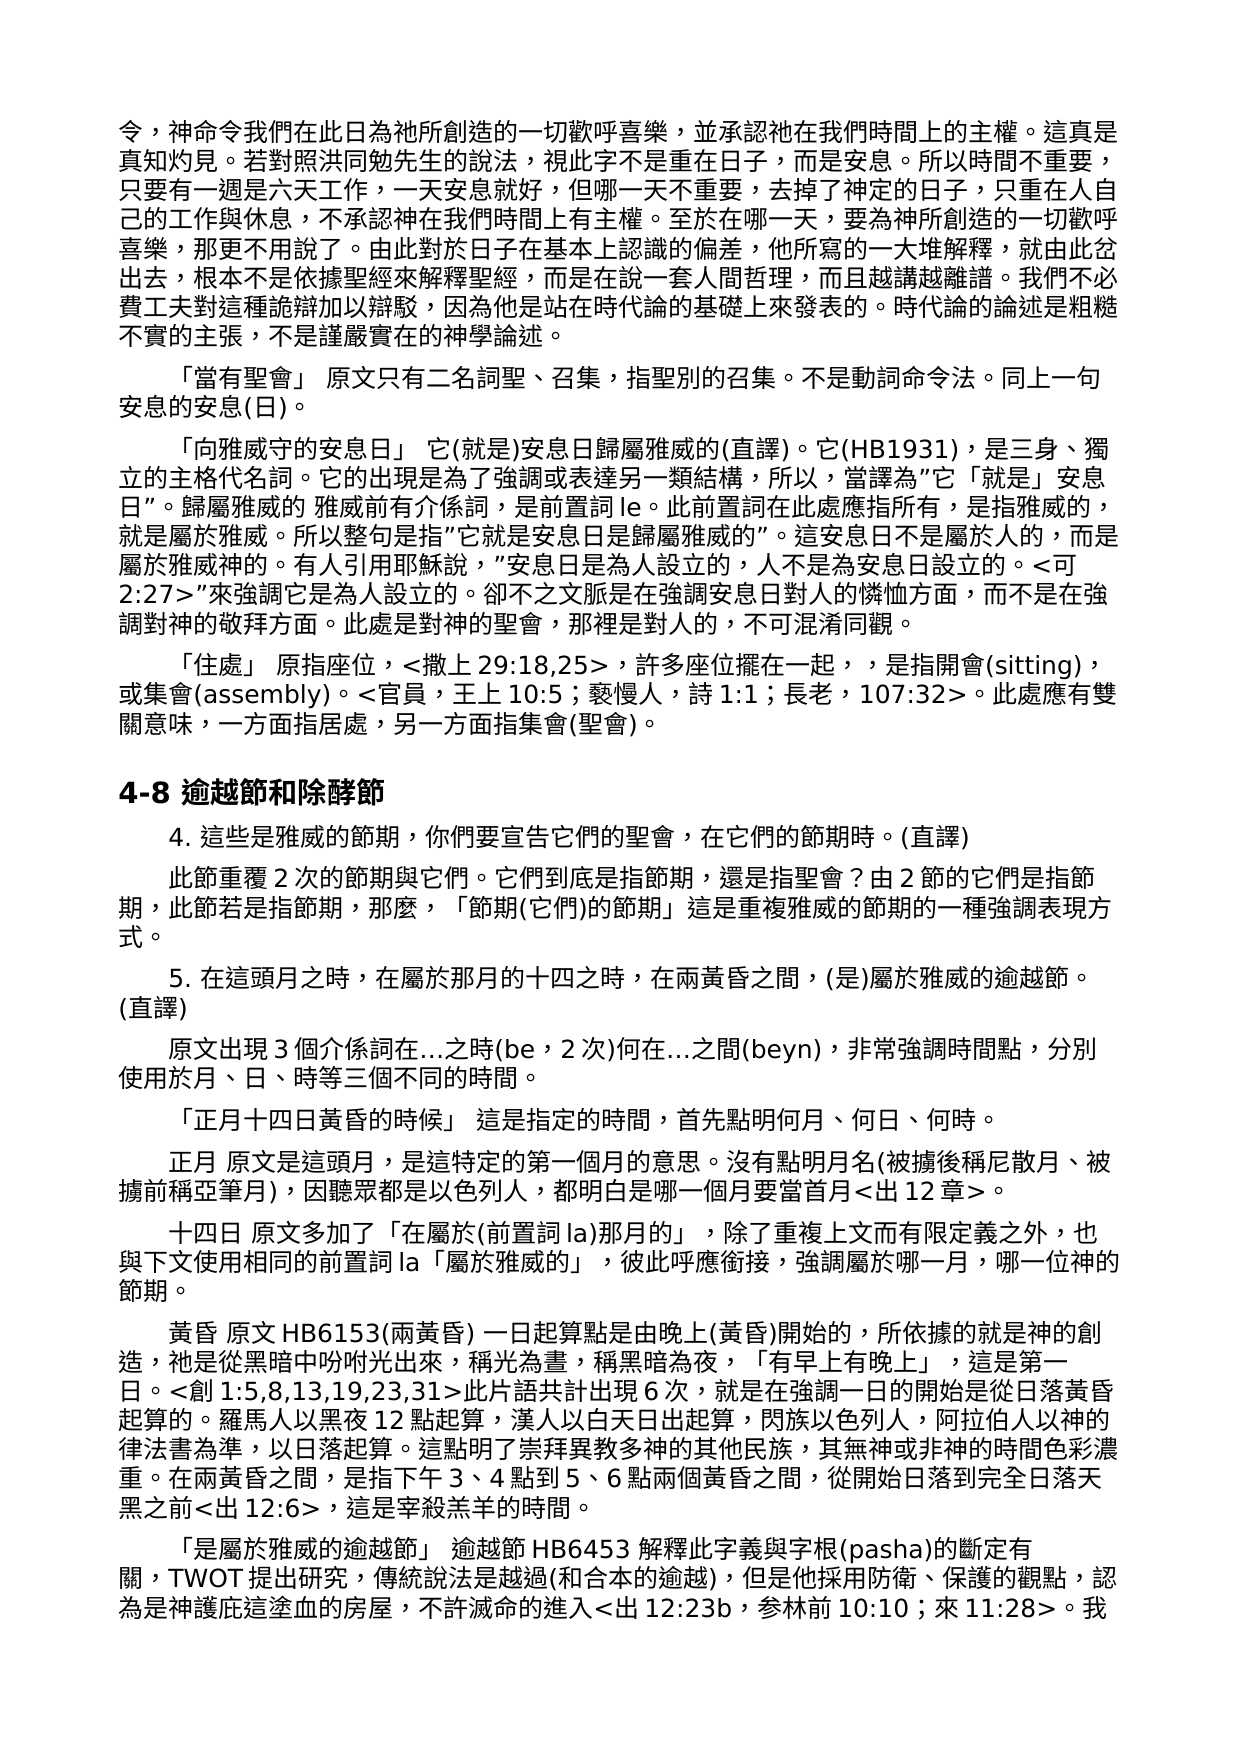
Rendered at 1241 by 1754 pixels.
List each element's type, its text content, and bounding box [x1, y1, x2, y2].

text 「正月十四日黃昏的時候」 這是指定的時間，首先點明何月、何日、何時。 [118, 1106, 1122, 1135]
text 4. 這些是雅威的節期，你們要宣告它們的聖會，在它們的節期時。(直譯) [118, 823, 1122, 852]
text 黃昏 原文HB6153(兩黃昏) 一日起算點是由晚上(黃昏)開始的，所依據的就是神的創造，祂是從黑暗中吩咐光出來，稱光為晝，稱黑暗為夜，「有早上有晚上」，這是第一日。<創1:5,8,13,19,23,31>此片語共計出現6次，就是在強調一日的開始是從日落黃昏起算的。羅馬人以黑夜12點起算，漢人以白天日出起算，閃族以色列人，阿拉伯人以神的律法書為準，以日落起算。這點明了崇拜異教多神的其他民族，其無神或非神的時間色彩濃重。在兩黃昏之間，是指下午3、4點到5、6點兩個黃昏之間，從開始日落到完全日落天黑之前<出12:6>，這是宰殺羔羊的時間。 [118, 1319, 1122, 1523]
text 5. 在這頭月之時，在屬於那月的十四之時，在兩黃昏之間，(是)屬於雅威的逾越節。(直譯) [118, 964, 1122, 1023]
text 原文出現3個介係詞在…之時(be，2次)何在…之間(beyn)，非常強調時間點，分別使用於月、日、時等三個不同的時間。 [118, 1035, 1122, 1094]
text 此節重覆2次的節期與它們。它們到底是指節期，還是指聖會？由2節的它們是指節期，此節若是指節期，那麼，「節期(它們)的節期」這是重複雅威的節期的一種強調表現方式。 [118, 864, 1122, 952]
text 令，神命令我們在此日為祂所創造的一切歡呼喜樂，並承認祂在我們時間上的主權。這真是真知灼見。若對照洪同勉先生的說法，視此字不是重在日子，而是安息。所以時間不重要，只要有一週是六天工作，一天安息就好，但哪一天不重要，去掉了神定的日子，只重在人自己的工作與休息，不承認神在我們時間上有主權。至於在哪一天，要為神所創造的一切歡呼喜樂，那更不用說了。由此對於日子在基本上認識的偏差，他所寫的一大堆解釋，就由此岔出去，根本不是依據聖經來解釋聖經，而是在說一套人間哲理，而且越講越離譜。我們不必費工夫對這種詭辯加以辯駁，因為他是站在時代論的基礎上來發表的。時代論的論述是粗糙不實的主張，不是謹嚴實在的神學論述。 [118, 118, 1122, 351]
text 十四日 原文多加了「在屬於(前置詞la)那月的」，除了重複上文而有限定義之外，也與下文使用相同的前置詞la「屬於雅威的」，彼此呼應銜接，強調屬於哪一月，哪一位神的節期。 [118, 1219, 1122, 1306]
text 正月 原文是這頭月，是這特定的第一個月的意思。沒有點明月名(被擄後稱尼散月、被擄前稱亞筆月)，因聽眾都是以色列人，都明白是哪一個月要當首月<出12章>。 [118, 1148, 1122, 1206]
text 「是屬於雅威的逾越節」 逾越節HB6453 解釋此字義與字根(pasha)的斷定有關，TWOT提出研究，傳統說法是越過(和合本的逾越)，但是他採用防衛、保護的觀點，認為是神護庇這塗血的房屋，不許滅命的進入<出12:23b，参林前10:10；來11:28>。我 [118, 1535, 1122, 1623]
subtitle 4-8 逾越節和除酵節 [118, 776, 1122, 810]
text 「向雅威守的安息日」 它(就是)安息日歸屬雅威的(直譯)。它(HB1931)，是三身、獨立的主格代名詞。它的出現是為了強調或表達另一類結構，所以，當譯為”它「就是」安息日”。歸屬雅威的 雅威前有介係詞，是前置詞le。此前置詞在此處應指所有，是指雅威的，就是屬於雅威。所以整句是指”它就是安息日是歸屬雅威的”。這安息日不是屬於人的，而是屬於雅威神的。有人引用耶穌說，”安息日是為人設立的，人不是為安息日設立的。<可2:27>”來強調它是為人設立的。卻不之文脈是在強調安息日對人的憐恤方面，而不是在強調對神的敬拜方面。此處是對神的聖會，那裡是對人的，不可混淆同觀。 [118, 435, 1122, 639]
text 「住處」 原指座位，<撒上29:18,25>，許多座位擺在一起，，是指開會(sitting)，或集會(assembly)。<官員，王上10:5；褻慢人，詩1:1；長老，107:32>。此處應有雙關意味，一方面指居處，另一方面指集會(聖會)。 [118, 651, 1122, 739]
text 「當有聖會」 原文只有二名詞聖、召集，指聖別的召集。不是動詞命令法。同上一句安息的安息(日)。 [118, 364, 1122, 422]
